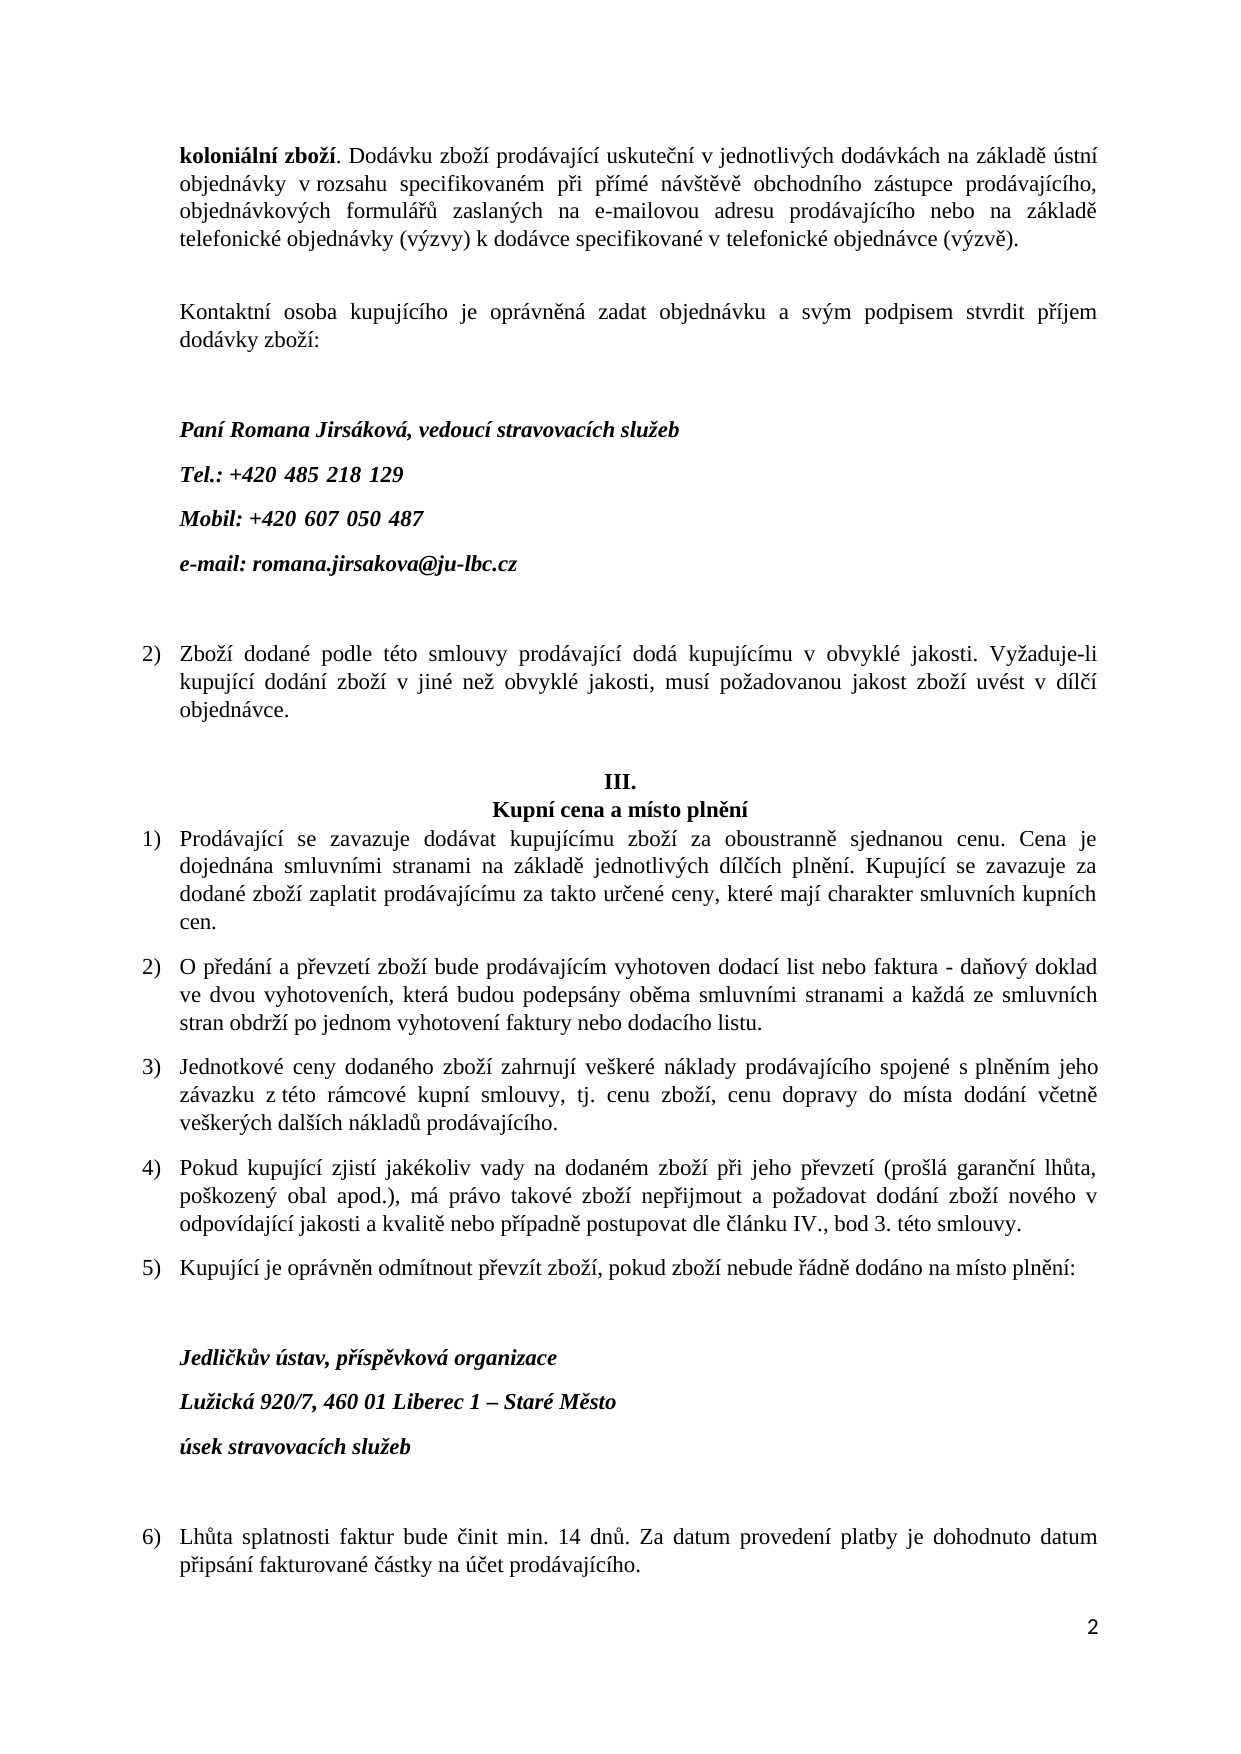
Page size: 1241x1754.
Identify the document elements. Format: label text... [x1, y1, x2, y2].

list koloniální zboží. Dodávku zboží prodávající uskuteční v jednotlivých dodávkách na základě ústní objednávky v rozsahu specifikovaném při přímé návštěvě obchodního zástupce prodávajícího, objednávkových formulářů zaslaných na e-mailovou adresu prodávajícího nebo na základě telefonické objednávky (výzvy) k dodávce specifikované v telefonické objednávce (výzvě). [142, 142, 1098, 252]
list Pokud kupující zjistí jakékoliv vady na dodaném zboží při jeho převzetí (prošlá garanční lhůta, poškozený obal apod.), má právo takové zboží nepřijmout a požadovat dodání zboží nového v odpovídající jakosti a kvalitě nebo případně postupovat dle článku IV., bod 3. této smlouvy. [142, 1154, 1098, 1236]
list Lhůta splatnosti faktur bude činit min. 14 dnů. Za datum provedení platby je dohodnuto datum připsání fakturované částky na účet prodávajícího. [142, 1523, 1098, 1577]
list Zboží dodané podle této smlouvy prodávající dodá kupujícímu v obvyklé jakosti. Vyžaduje-li kupující dodání zboží v jiné než obvyklé jakosti, musí požadovanou jakost zboží uvést v dílčí objednávce. [142, 640, 1098, 722]
text Kupní cena a místo plnění [142, 797, 1098, 823]
text III. [142, 768, 1098, 795]
list Kupující je oprávněn odmítnout převzít zboží, pokud zboží nebude řádně dodáno na místo plnění: [142, 1254, 1098, 1281]
text Paní Romana Jirsáková, vedoucí stravovacích služeb [179, 416, 1098, 442]
text Tel.: +420 485 218 129 [179, 461, 1098, 487]
text Mobil: +420 607 050 487 [179, 506, 1098, 532]
text Kontaktní osoba kupujícího je oprávněná zadat objednávku a svým podpisem stvrdit příjem dodávky zboží: [179, 298, 1098, 353]
text úsek stravovacích služeb [179, 1433, 1098, 1459]
text Lužická 920/7, 460 01 Liberec 1 – Staré Město [179, 1388, 1098, 1415]
list Prodávající se zavazuje dodávat kupujícímu zboží za oboustranně sjednanou cenu. Cena je dojednána smluvními stranami na základě jednotlivých dílčích plnění. Kupující se zavazuje za dodané zboží zaplatit prodávajícímu za takto určené ceny, které mají charakter smluvních kupních cen. [142, 825, 1098, 935]
list Jednotkové ceny dodaného zboží zahrnují veškeré náklady prodávajícího spojené s plněním jeho závazku z této rámcové kupní smlouvy, tj. cenu zboží, cenu dopravy do místa dodání včetně veškerých dalších nákladů prodávajícího. [142, 1053, 1098, 1136]
text Jedličkův ústav, příspěvková organizace [179, 1344, 1098, 1370]
text e-mail: romana.jirsakova@ju-lbc.cz [179, 550, 1098, 577]
list O předání a převzetí zboží bude prodávajícím vyhotoven dodací list nebo faktura - daňový doklad ve dvou vyhotoveních, která budou podepsány oběma smluvními stranami a každá ze smluvních stran obdrží po jednom vyhotovení faktury nebo dodacího listu. [142, 953, 1098, 1035]
